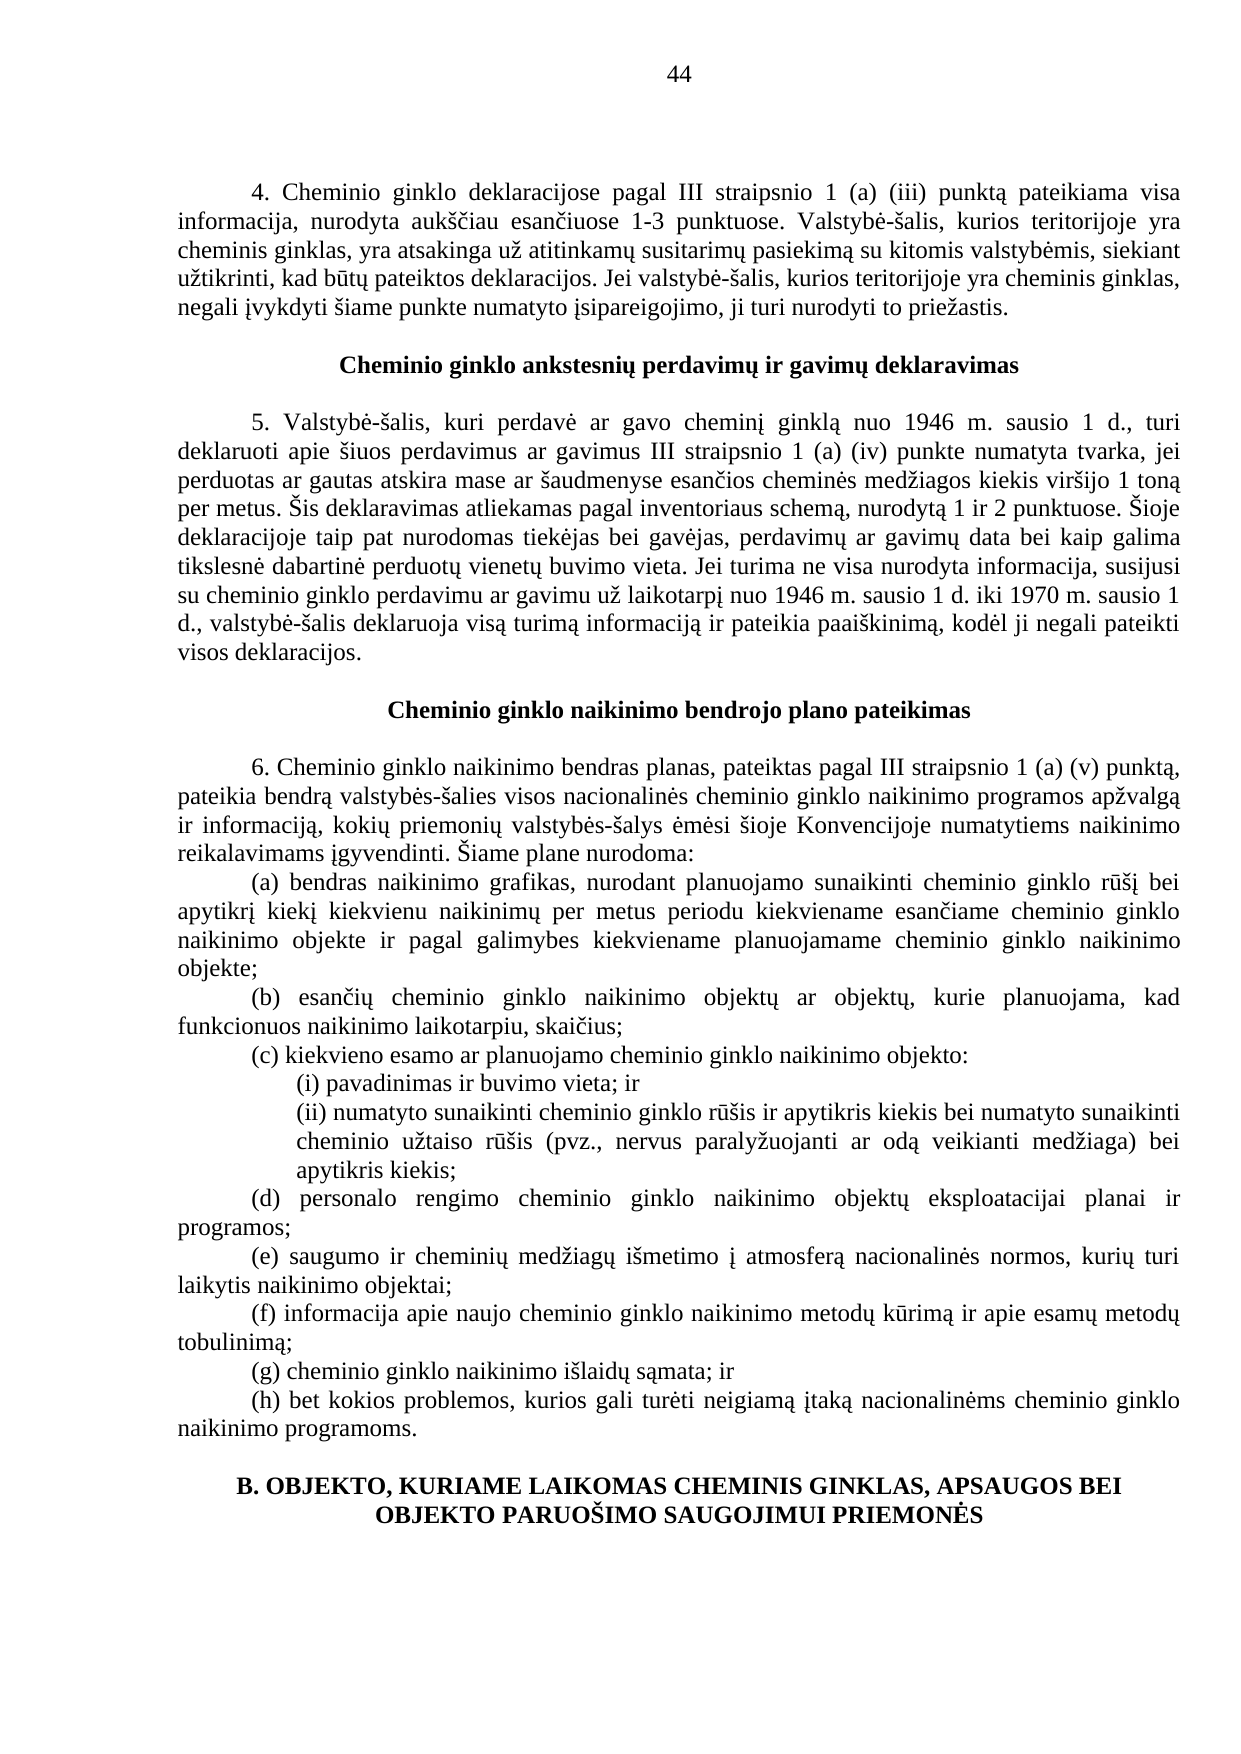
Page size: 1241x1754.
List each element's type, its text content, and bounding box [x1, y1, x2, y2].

text (ii) numatyto sunaikinti cheminio ginklo rūšis ir apytikris kiekis bei numatyto sunaikinti cheminio užtaiso rūšis (pvz., nervus paralyžuojanti ar odą veikianti medžiaga) bei apytikris kiekis; [296, 1097, 1181, 1183]
text B. OBJEKTO, KURIAME LAIKOMAS CHEMINIS GINKLAS, APSAUGOS BEI OBJEKTO PARUOŠIMO SAUGOJIMUI PRIEMONĖS [177, 1471, 1181, 1528]
text (c) kiekvieno esamo ar planuojamo cheminio ginklo naikinimo objekto: [177, 1040, 1181, 1068]
text 5. Valstybė-šalis, kuri perdavė ar gavo cheminį ginklą nuo 1946 m. sausio 1 d., turi deklaruoti apie šiuos perdavimus ar gavimus III straipsnio 1 (a) (iv) punkte numatyta tvarka, jei perduotas ar gautas atskira mase ar šaudmenyse esančios cheminės medžiagos kiekis viršijo 1 toną per metus. Šis deklaravimas atliekamas pagal inventoriaus schemą, nurodytą 1 ir 2 punktuose. Šioje deklaracijoje taip pat nurodomas tiekėjas bei gavėjas, perdavimų ar gavimų data bei kaip galima tikslesnė dabartinė perduotų vienetų buvimo vieta. Jei turima ne visa nurodyta informacija, susijusi su cheminio ginklo perdavimu ar gavimu už laikotarpį nuo 1946 m. sausio 1 d. iki 1970 m. sausio 1 d., valstybė-šalis deklaruoja visą turimą informaciją ir pateikia paaiškinimą, kodėl ji negali pateikti visos deklaracijos. [177, 407, 1181, 666]
text (e) saugumo ir cheminių medžiagų išmetimo į atmosferą nacionalinės normos, kurių turi laikytis naikinimo objektai; [177, 1241, 1181, 1298]
text (f) informacija apie naujo cheminio ginklo naikinimo metodų kūrimą ir apie esamų metodų tobulinimą; [177, 1298, 1181, 1356]
text (h) bet kokios problemos, kurios gali turėti neigiamą įtaką nacionalinėms cheminio ginklo naikinimo programoms. [177, 1385, 1181, 1442]
text (d) personalo rengimo cheminio ginklo naikinimo objektų eksploatacijai planai ir programos; [177, 1183, 1181, 1241]
text 6. Cheminio ginklo naikinimo bendras planas, pateiktas pagal III straipsnio 1 (a) (v) punktą, pateikia bendrą valstybės-šalies visos nacionalinės cheminio ginklo naikinimo programos apžvalgą ir informaciją, kokių priemonių valstybės-šalys ėmėsi šioje Konvencijoje numatytiems naikinimo reikalavimams įgyvendinti. Šiame plane nurodoma: [177, 752, 1181, 867]
text Cheminio ginklo naikinimo bendrojo plano pateikimas [177, 695, 1181, 723]
text (i) pavadinimas ir buvimo vieta; ir [296, 1068, 1181, 1097]
text 4. Cheminio ginklo deklaracijose pagal III straipsnio 1 (a) (iii) punktą pateikiama visa informacija, nurodyta aukščiau esančiuose 1-3 punktuose. Valstybė-šalis, kurios teritorijoje yra cheminis ginklas, yra atsakinga už atitinkamų susitarimų pasiekimą su kitomis valstybėmis, siekiant užtikrinti, kad būtų pateiktos deklaracijos. Jei valstybė-šalis, kurios teritorijoje yra cheminis ginklas, negali įvykdyti šiame punkte numatyto įsipareigojimo, ji turi nurodyti to priežastis. [177, 177, 1181, 321]
text (b) esančių cheminio ginklo naikinimo objektų ar objektų, kurie planuojama, kad funkcionuos naikinimo laikotarpiu, skaičius; [177, 982, 1181, 1040]
text (a) bendras naikinimo grafikas, nurodant planuojamo sunaikinti cheminio ginklo rūšį bei apytikrį kiekį kiekvienu naikinimų per metus periodu kiekviename esančiame cheminio ginklo naikinimo objekte ir pagal galimybes kiekviename planuojamame cheminio ginklo naikinimo objekte; [177, 867, 1181, 982]
text (g) cheminio ginklo naikinimo išlaidų sąmata; ir [177, 1356, 1181, 1385]
text Cheminio ginklo ankstesnių perdavimų ir gavimų deklaravimas [177, 350, 1181, 378]
